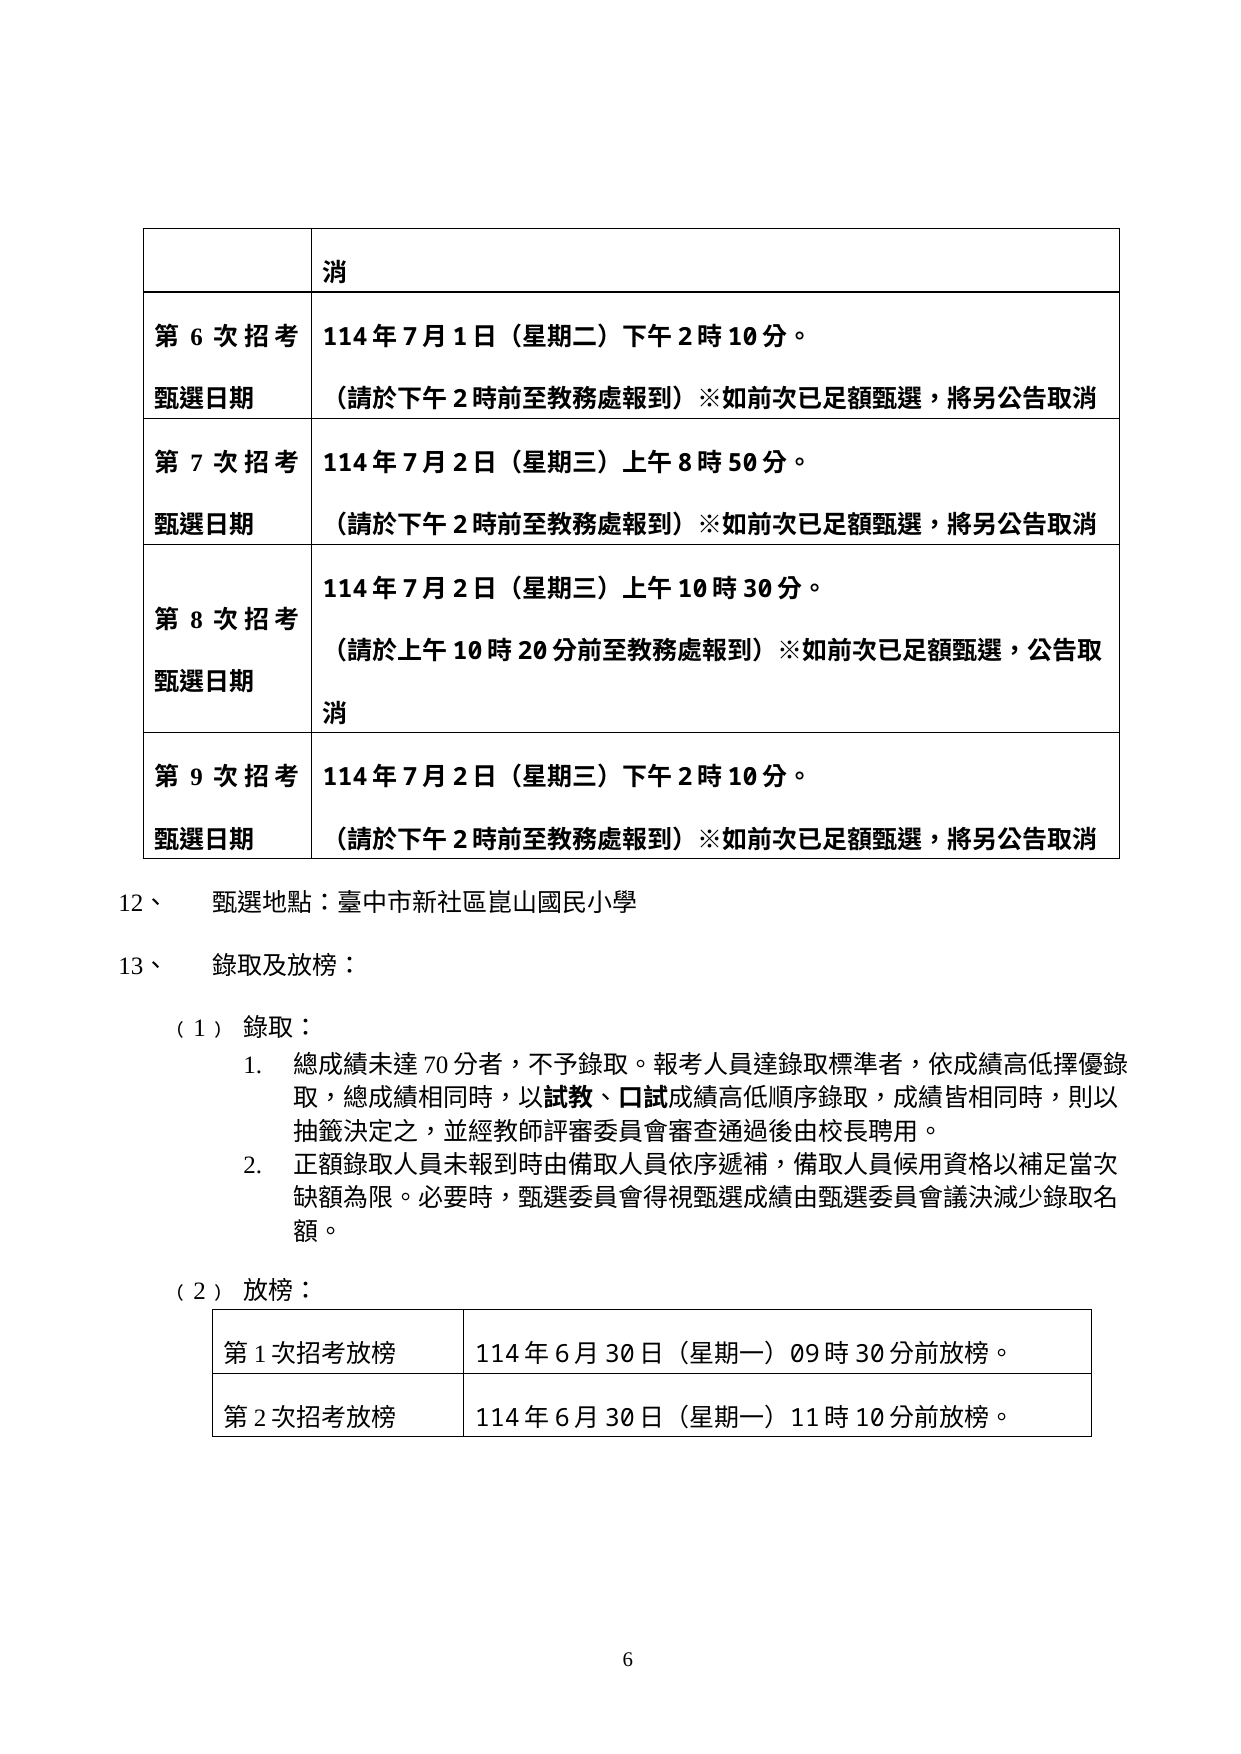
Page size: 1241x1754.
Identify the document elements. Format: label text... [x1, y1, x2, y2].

table_cell 114年7月1日（星期二）下午2時10分。 （請於下午2時前至教務處報到）※如前次已足額甄選，將另公告取消 [312, 293, 1119, 417]
table_cell 第8次招考 甄選日期 [144, 545, 311, 732]
table_cell 第7次招考 甄選日期 [144, 419, 311, 543]
table_header 第1次招考放榜 [213, 1310, 463, 1373]
table_cell 114年7月2日（星期三）上午10時30分。 （請於上午10時20分前至教務處報到）※如前次已足額甄選，公告取消 [312, 545, 1119, 732]
list 總成績未達70分者，不予錄取。報考人員達錄取標準者，依成績高低擇優錄取，總成績相同時，以試教、口試成績高低順序錄取，成績皆相同時，則以抽籤決定之，並經教師評審委員會審查通過後由校長聘用。 [243, 1047, 1137, 1147]
table_cell [144, 229, 311, 291]
table_cell 114年7月2日（星期三）上午8時50分。 （請於下午2時前至教務處報到）※如前次已足額甄選，將另公告取消 [312, 419, 1119, 543]
table_cell 第6次招考 甄選日期 [144, 293, 311, 417]
list 甄選地點：臺中市新社區崑山國民小學 [118, 859, 1137, 922]
table_cell 消 [312, 229, 1119, 291]
table_cell 114年6月30日（星期一）11時10分前放榜。 [464, 1374, 1091, 1436]
list 錄取及放榜： [118, 922, 1137, 984]
table_cell 第9次招考 甄選日期 [144, 733, 311, 858]
table_cell 第2次招考放榜 [213, 1374, 463, 1436]
list 放榜： [168, 1247, 1137, 1309]
table_header 114年6月30日（星期一）09時30分前放榜。 [464, 1310, 1091, 1373]
list 正額錄取人員未報到時由備取人員依序遞補，備取人員候用資格以補足當次缺額為限。必要時，甄選委員會得視甄選成績由甄選委員會議決減少錄取名額。 [243, 1147, 1137, 1247]
table_cell 114年7月2日（星期三）下午2時10分。 （請於下午2時前至教務處報到）※如前次已足額甄選，將另公告取消 [312, 733, 1119, 858]
list 錄取： [168, 984, 1137, 1047]
